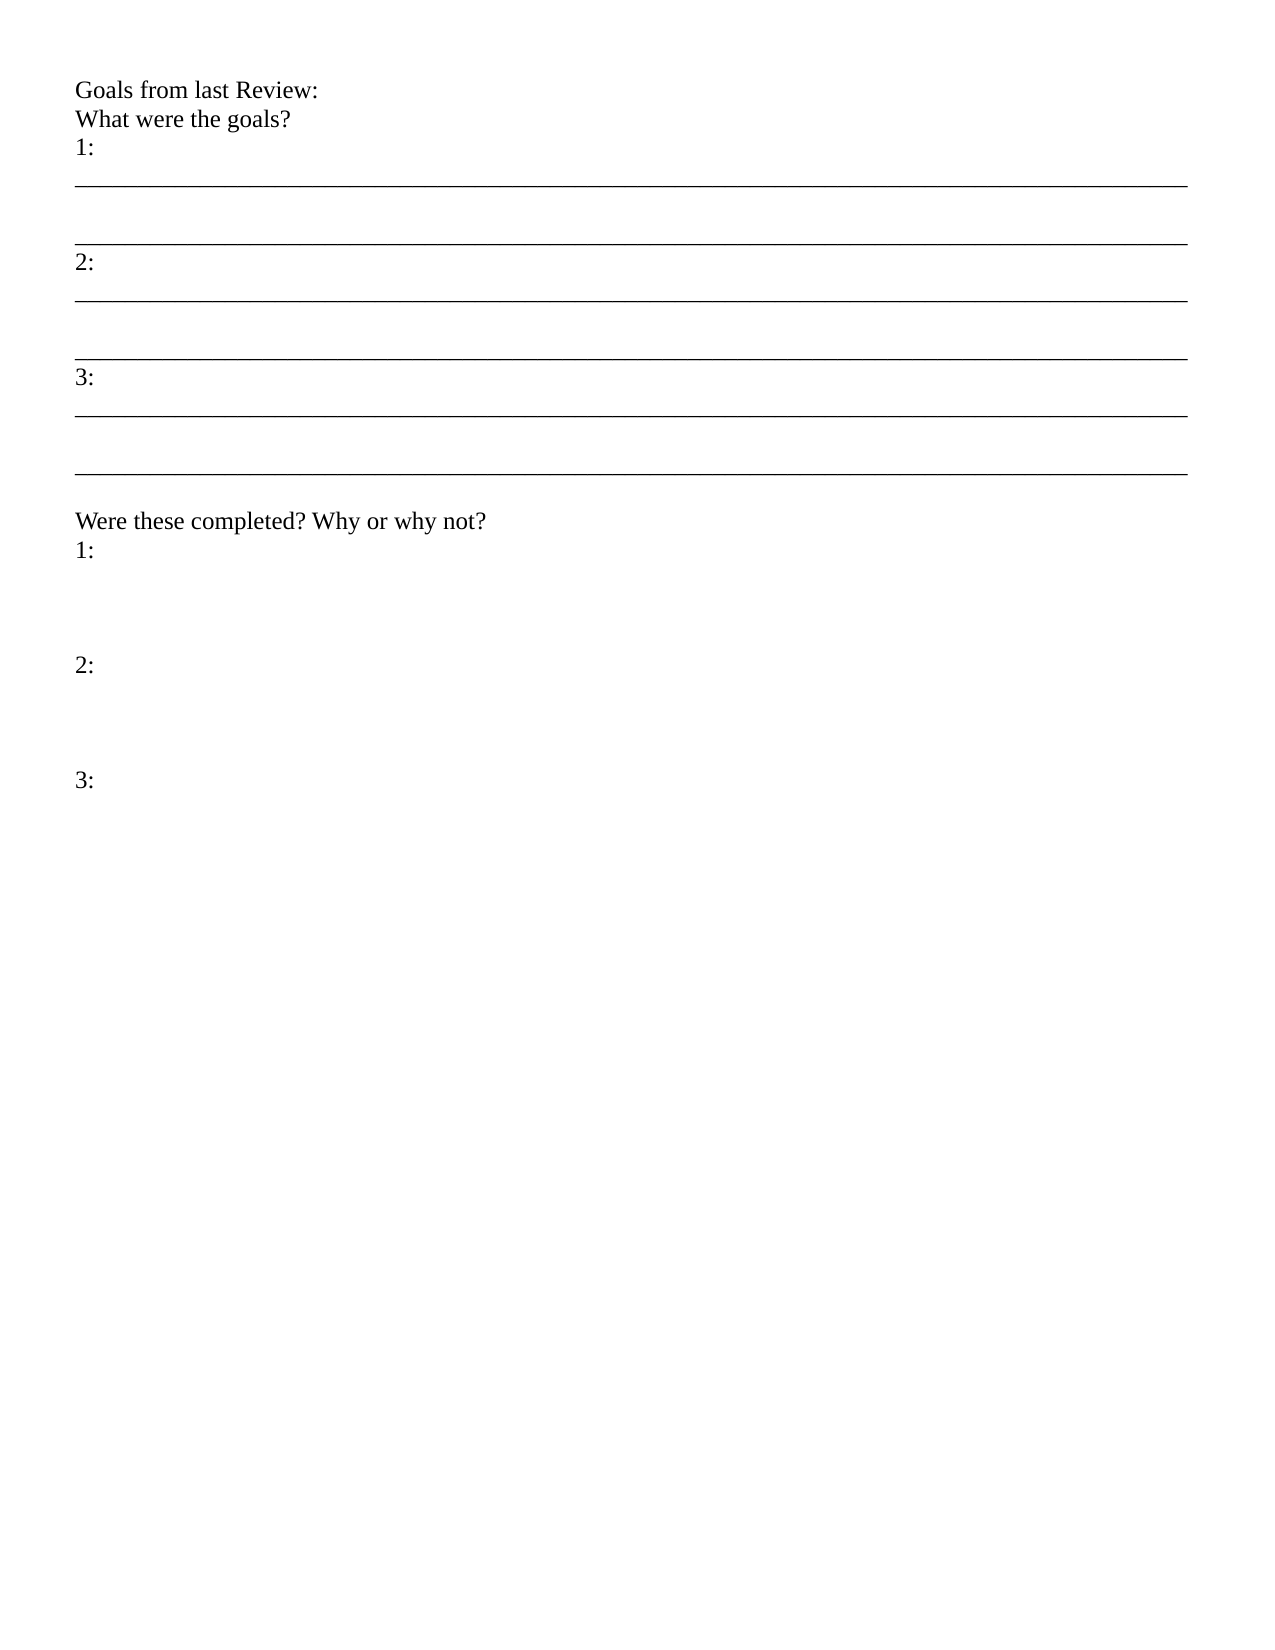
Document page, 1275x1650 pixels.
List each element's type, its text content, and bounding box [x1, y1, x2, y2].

text 1: _________________________________________________________________________________________ [75, 132, 1200, 190]
text _________________________________________________________________________________________ [75, 219, 1200, 247]
text _________________________________________________________________________________________ [75, 334, 1200, 362]
text 2: _________________________________________________________________________________________ [75, 247, 1200, 305]
text 3: [75, 765, 1200, 794]
text Goals from last Review: [75, 75, 1200, 104]
text Were these completed? Why or why not? [75, 506, 1200, 535]
text 2: [75, 650, 1200, 679]
text 1: [75, 535, 1200, 564]
text _________________________________________________________________________________________ [75, 449, 1200, 477]
text 3: _________________________________________________________________________________________ [75, 362, 1200, 420]
text What were the goals? [75, 104, 1200, 132]
